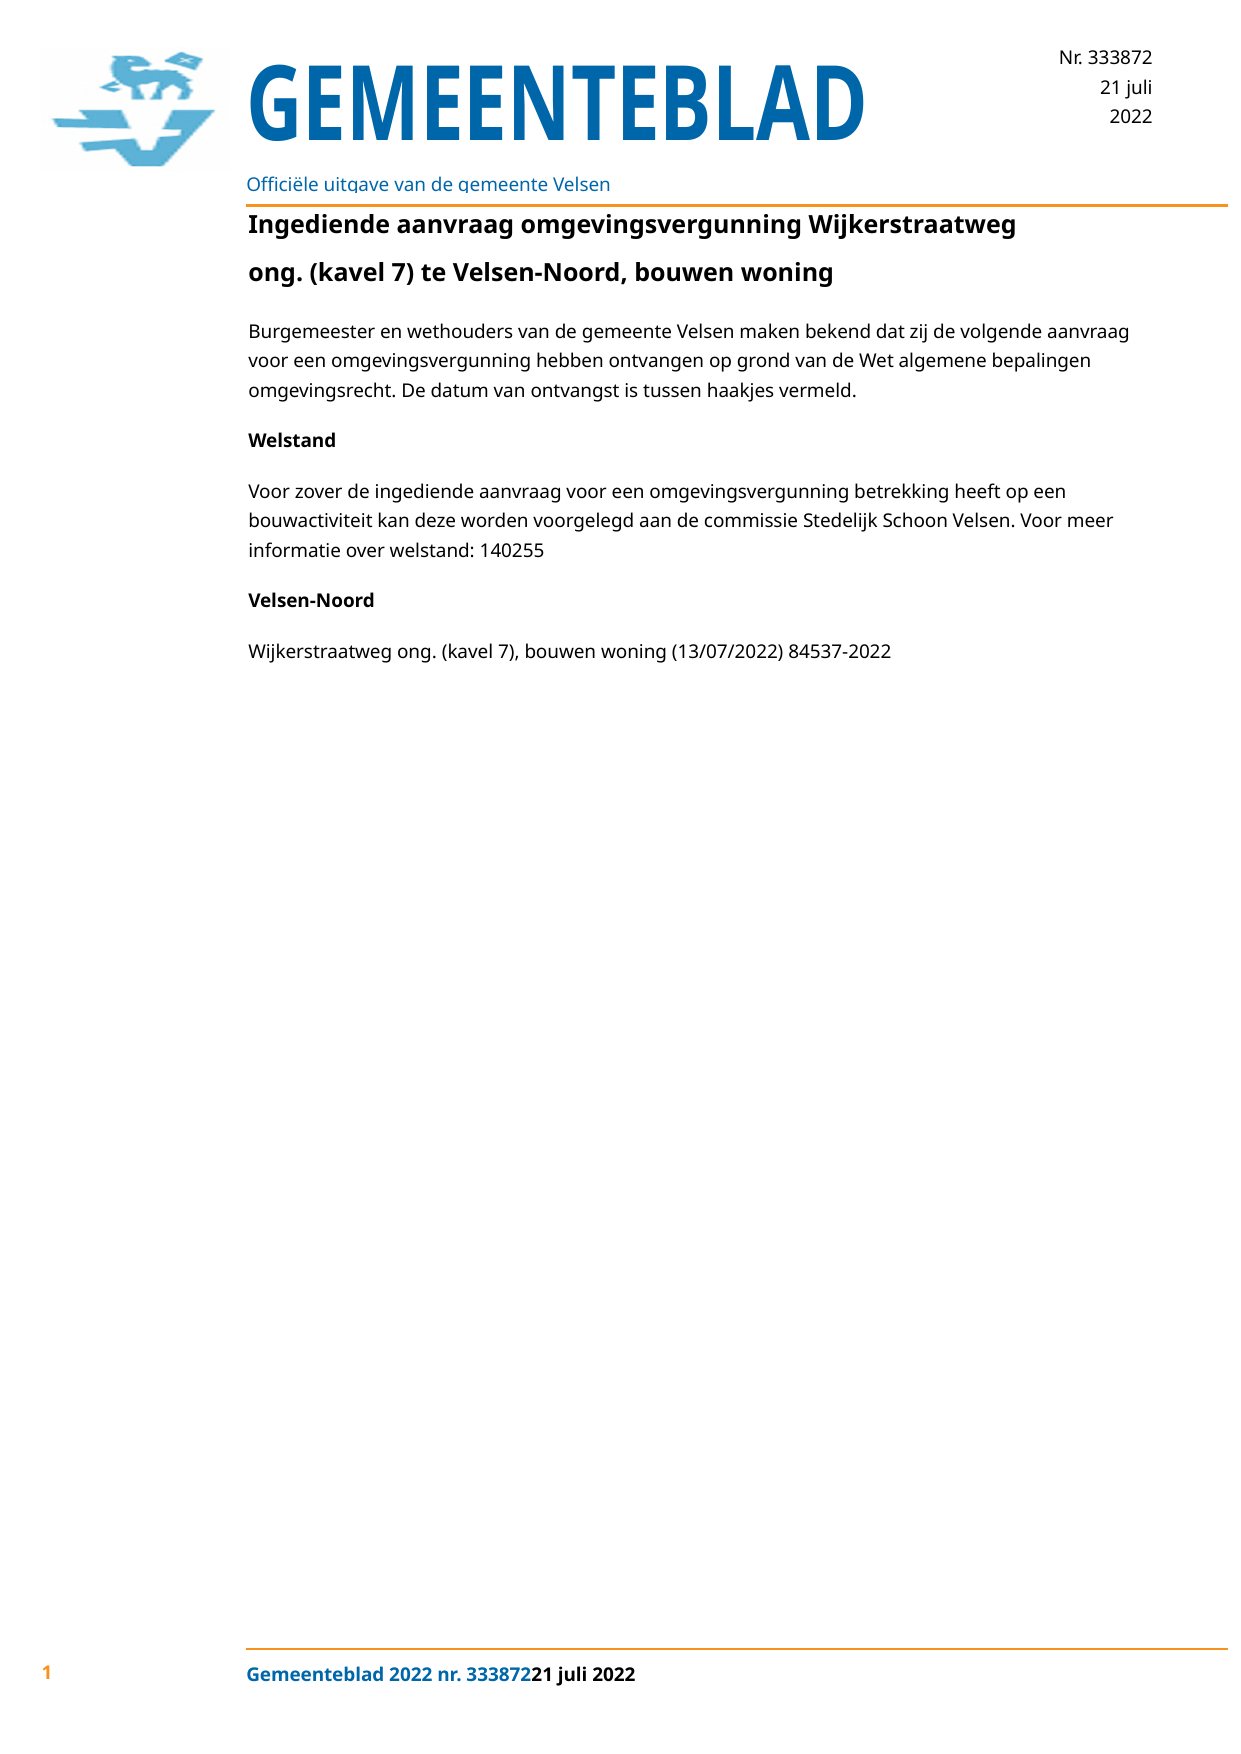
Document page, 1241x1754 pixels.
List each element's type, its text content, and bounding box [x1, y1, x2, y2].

picture [41, 47, 231, 172]
text Wijkerstraatweg ong. (kavel 7), bouwen woning (13/07/2022) 84537-2022 [248, 638, 1152, 664]
text Voor zover de ingediende aanvraag voor een omgevingsvergunning betrekking heeft op een bouwactiviteit kan deze worden voorgelegd aan de commissie Stedelijk Schoon Velsen. Voor meer informatie over welstand: 140255 [248, 478, 1152, 563]
text Welstand [248, 427, 1152, 453]
text Ingediende aanvraag omgevingsvergunning Wijkerstraatweg ong. (kavel 7) te Velsen-Noord, bouwen woning [248, 207, 1152, 288]
text Burgemeester en wethouders van de gemeente Velsen maken bekend dat zij de volgende aanvraag voor een omgevingsvergunning hebben ontvangen op grond van de Wet algemene bepalingen omgevingsrecht. De datum van ontvangst is tussen haakjes vermeld. [248, 318, 1152, 403]
text Velsen-Noord [248, 587, 1152, 613]
